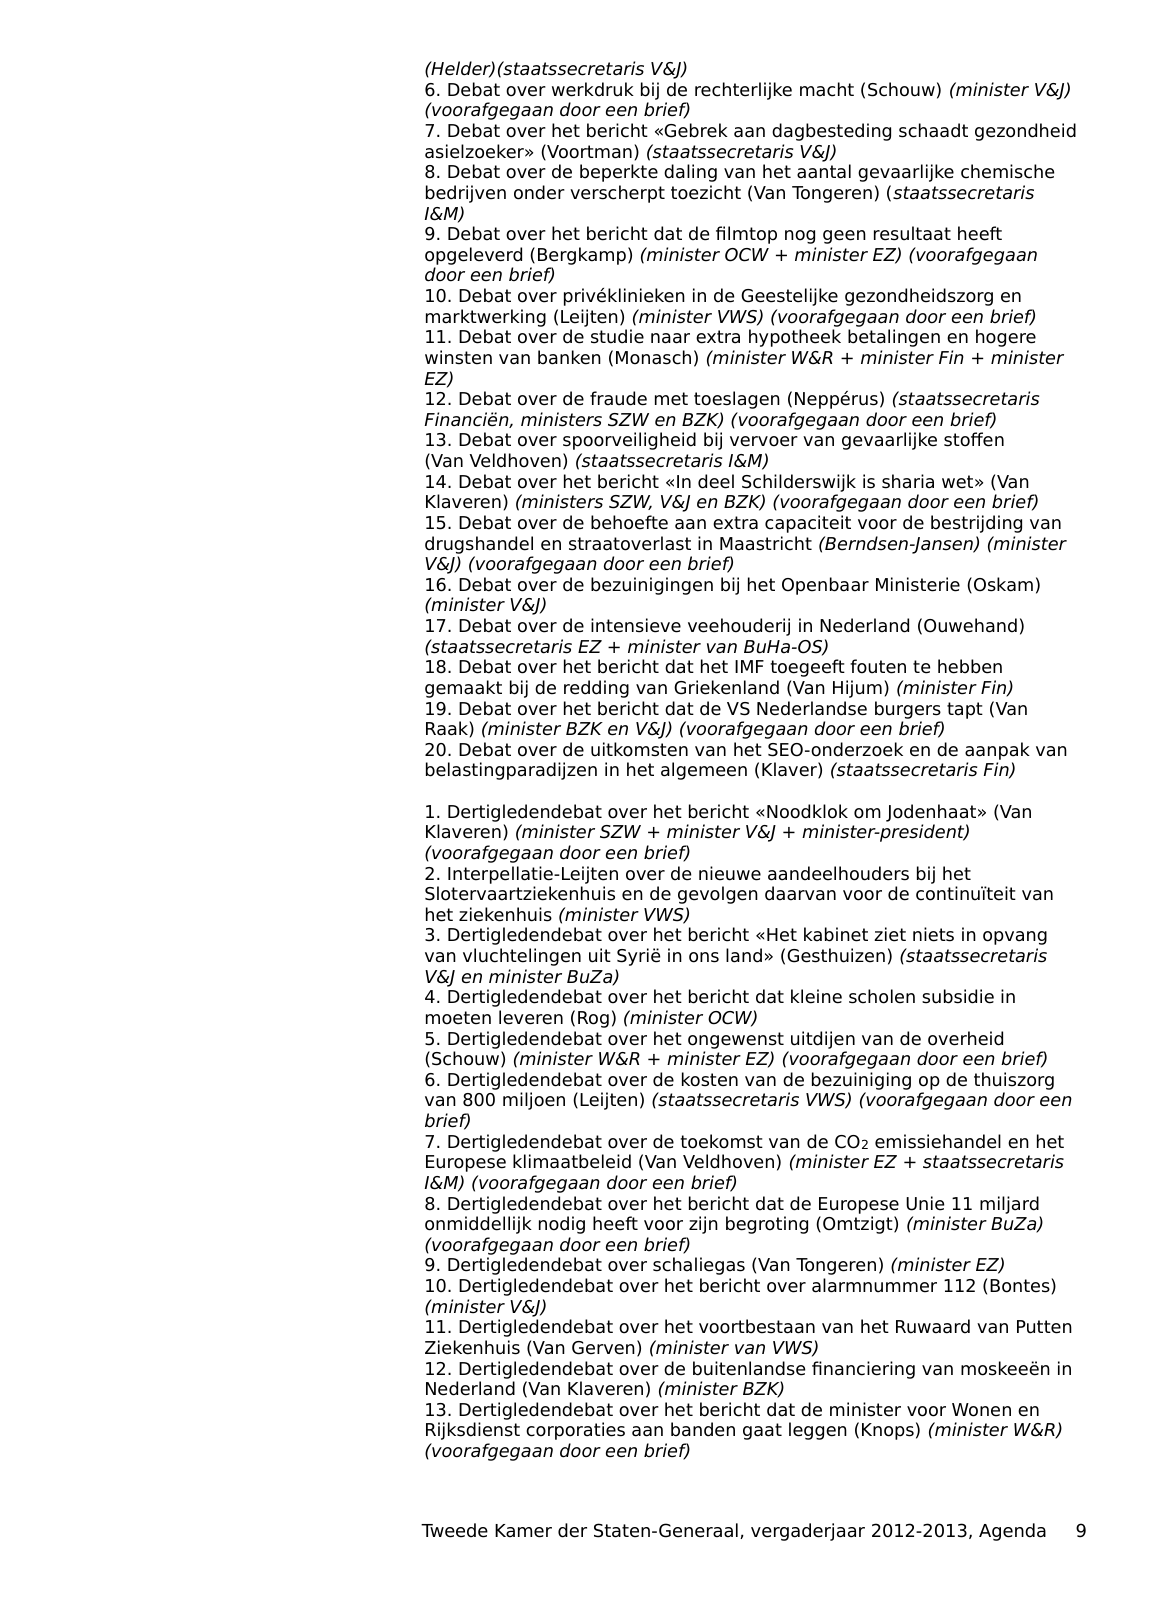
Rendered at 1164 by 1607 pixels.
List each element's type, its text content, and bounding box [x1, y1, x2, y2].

table_cell 3. Dertigledendebat over het bericht «Het kabinet ziet niets in opvang van vluchtelingen uit Syrië in ons land» (Gesthuizen) (staatssecretaris V&J en minister BuZa) [418, 925, 1087, 987]
table_cell [77, 513, 401, 575]
table_cell [401, 781, 418, 802]
table_cell [77, 389, 401, 430]
table_cell 2. Interpellatie-Leijten over de nieuwe aandeelhouders bij het Slotervaartziekenhuis en de gevolgen daarvan voor de continuïteit van het ziekenhuis (minister VWS) [418, 864, 1087, 925]
table_cell [77, 616, 401, 657]
table_cell [77, 451, 401, 472]
table_cell [401, 987, 418, 1028]
table_cell 8. Debat over de beperkte daling van het aantal gevaarlijke chemische bedrijven onder verscherpt toezicht (Van Tongeren) (staatssecretaris I&M) [418, 162, 1087, 224]
table_cell 15. Debat over de behoefte aan extra capaciteit voor de bestrijding van drugshandel en straatoverlast in Maastricht (Berndsen-Jansen) (minister V&J) (voorafgegaan door een brief) [418, 513, 1087, 575]
table_cell [77, 864, 401, 925]
table_cell [77, 740, 401, 781]
table_cell [77, 987, 401, 1028]
table_cell 10. Dertigledendebat over het bericht over alarmnummer 112 (Bontes) (minister V&J) [418, 1276, 1087, 1317]
table_cell [77, 286, 401, 327]
table_cell 17. Debat over de intensieve veehouderij in Nederland (Ouwehand) (staatssecretaris EZ + minister van BuHa-OS) [418, 616, 1087, 657]
table_cell [401, 451, 418, 472]
table_cell [77, 1132, 401, 1193]
table_cell [77, 1255, 401, 1276]
table_cell 6. Dertigledendebat over de kosten van de bezuiniging op de thuiszorg van 800 miljoen (Leijten) (staatssecretaris VWS) (voorafgegaan door een brief) [418, 1070, 1087, 1132]
table_cell [401, 1070, 418, 1132]
table_cell [77, 1194, 401, 1255]
table_cell [401, 802, 418, 863]
table_cell [401, 864, 418, 925]
table_cell 8. Dertigledendebat over het bericht dat de Europese Unie 11 miljard onmiddellijk nodig heeft voor zijn begroting (Omtzigt) (minister BuZa) (voorafgegaan door een brief) [418, 1194, 1087, 1255]
table_cell [401, 80, 418, 121]
table_cell [77, 430, 401, 451]
table_cell 4. Dertigledendebat over het bericht dat kleine scholen subsidie in moeten leveren (Rog) (minister OCW) [418, 987, 1087, 1028]
table_cell [401, 472, 418, 513]
table_cell 19. Debat over het bericht dat de VS Nederlandse burgers tapt (Van Raak) (minister BZK en V&J) (voorafgegaan door een brief) [418, 699, 1087, 740]
table_cell [401, 925, 418, 987]
table_cell [77, 1400, 401, 1462]
table_cell 12. Dertigledendebat over de buitenlandse financiering van moskeeën in Nederland (Van Klaveren) (minister BZK) [418, 1359, 1087, 1400]
table_cell [401, 1255, 418, 1276]
table_cell 18. Debat over het bericht dat het IMF toegeeft fouten te hebben gemaakt bij de redding van Griekenland (Van Hijum) (minister Fin) [418, 657, 1087, 698]
table_cell [77, 1070, 401, 1132]
table_cell 7. Debat over het bericht «Gebrek aan dagbesteding schaadt gezondheid asielzoeker» (Voortman) (staatssecretaris V&J) [418, 121, 1087, 162]
table_cell 16. Debat over de bezuinigingen bij het Openbaar Ministerie (Oskam) (minister V&J) [418, 575, 1087, 616]
table_cell 13. Debat over spoorveiligheid bij vervoer van gevaarlijke stoffen [418, 430, 1087, 451]
table_cell 6. Debat over werkdruk bij de rechterlijke macht (Schouw) (minister V&J) (voorafgegaan door een brief) [418, 80, 1087, 121]
table_cell 13. Dertigledendebat over het bericht dat de minister voor Wonen en Rijksdienst corporaties aan banden gaat leggen (Knops) (minister W&R) (voorafgegaan door een brief) [418, 1400, 1087, 1462]
table_cell [77, 80, 401, 121]
table_cell [401, 657, 418, 698]
table_cell (Helder)(staatssecretaris V&J) [418, 59, 1087, 80]
table_cell [77, 699, 401, 740]
table_cell 11. Debat over de studie naar extra hypotheek betalingen en hogere winsten van banken (Monasch) (minister W&R + minister Fin + minister EZ) [418, 327, 1087, 389]
table_cell 14. Debat over het bericht «In deel Schilderswijk is sharia wet» (Van Klaveren) (ministers SZW, V&J en BZK) (voorafgegaan door een brief) [418, 472, 1087, 513]
table_cell [401, 224, 418, 286]
table_cell [401, 286, 418, 327]
table_cell [77, 802, 401, 863]
table_cell 9. Debat over het bericht dat de filmtop nog geen resultaat heeft opgeleverd (Bergkamp) (minister OCW + minister EZ) (voorafgegaan door een brief) [418, 224, 1087, 286]
table_cell [401, 616, 418, 657]
table_cell 11. Dertigledendebat over het voortbestaan van het Ruwaard van Putten Ziekenhuis (Van Gerven) (minister van VWS) [418, 1317, 1087, 1358]
table_cell [77, 162, 401, 224]
table_cell [401, 575, 418, 616]
table_cell [77, 1359, 401, 1400]
table_cell [401, 59, 418, 80]
table_cell [401, 1029, 418, 1070]
table_cell [401, 1276, 418, 1317]
table_cell [77, 575, 401, 616]
table_cell [77, 59, 401, 80]
table_cell [401, 1359, 418, 1400]
table_cell [401, 121, 418, 162]
table_cell 9. Dertigledendebat over schaliegas (Van Tongeren) (minister EZ) [418, 1255, 1087, 1276]
table_cell [401, 513, 418, 575]
table_cell (Van Veldhoven) (staatssecretaris I&M) [418, 451, 1087, 472]
table_cell [77, 327, 401, 389]
table_cell 5. Dertigledendebat over het ongewenst uitdijen van de overheid (Schouw) (minister W&R + minister EZ) (voorafgegaan door een brief) [418, 1029, 1087, 1070]
table_cell [77, 472, 401, 513]
table_cell [77, 781, 401, 802]
table_cell [401, 389, 418, 430]
table_cell 12. Debat over de fraude met toeslagen (Neppérus) (staatssecretaris Financiën, ministers SZW en BZK) (voorafgegaan door een brief) [418, 389, 1087, 430]
table_cell [77, 1029, 401, 1070]
table_cell [77, 925, 401, 987]
table_cell [77, 1317, 401, 1358]
table_cell [77, 1276, 401, 1317]
table_cell [418, 781, 1087, 802]
table_cell [401, 430, 418, 451]
table_cell [77, 657, 401, 698]
table_cell [401, 740, 418, 781]
table_cell [401, 1400, 418, 1462]
table_cell 20. Debat over de uitkomsten van het SEO-onderzoek en de aanpak van belastingparadijzen in het algemeen (Klaver) (staatssecretaris Fin) [418, 740, 1087, 781]
table_cell 7. Dertigledendebat over de toekomst van de CO2 emissiehandel en het Europese klimaatbeleid (Van Veldhoven) (minister EZ + staatssecretaris I&M) (voorafgegaan door een brief) [418, 1132, 1087, 1193]
table_cell [401, 162, 418, 224]
table_cell [77, 121, 401, 162]
table_cell [401, 1194, 418, 1255]
table_cell [401, 1132, 418, 1193]
table_cell [401, 327, 418, 389]
table_cell [401, 1317, 418, 1358]
table_cell [401, 699, 418, 740]
table_cell 10. Debat over privéklinieken in de Geestelijke gezondheidszorg en marktwerking (Leijten) (minister VWS) (voorafgegaan door een brief) [418, 286, 1087, 327]
table_cell 1. Dertigledendebat over het bericht «Noodklok om Jodenhaat» (Van Klaveren) (minister SZW + minister V&J + minister-president) (voorafgegaan door een brief) [418, 802, 1087, 863]
table_cell [77, 224, 401, 286]
